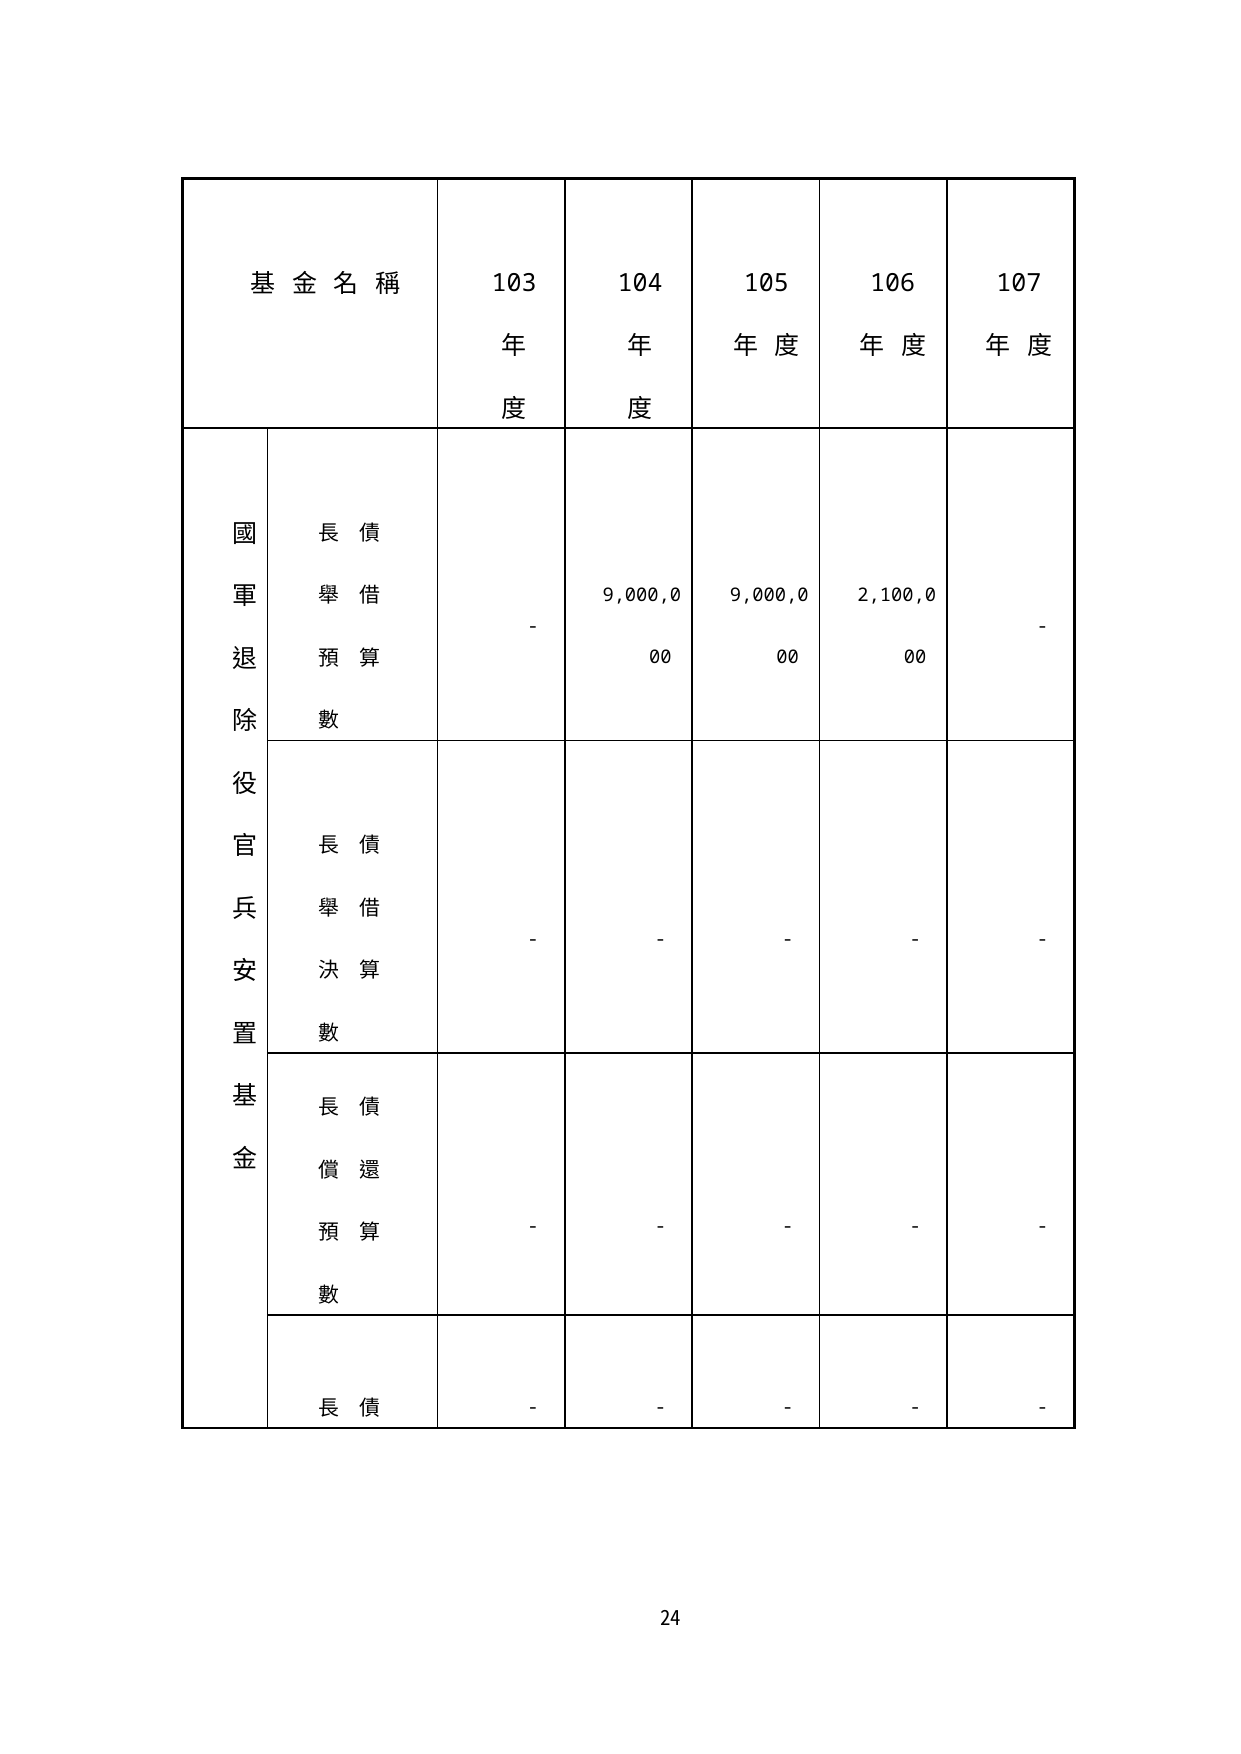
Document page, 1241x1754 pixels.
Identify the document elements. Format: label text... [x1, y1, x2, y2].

table_cell - [693, 741, 819, 1052]
table_header 104年度 [566, 180, 691, 427]
table_header 107年度 [948, 180, 1073, 427]
table_cell - [820, 1316, 946, 1427]
table_cell - [566, 741, 691, 1052]
table_cell - [693, 1316, 819, 1427]
table_cell - [820, 741, 946, 1052]
table_cell - [438, 1054, 564, 1314]
table_header 105年度 [693, 180, 819, 427]
table_cell - [566, 1054, 691, 1314]
table_cell 國軍退除役官兵安置基金 [184, 429, 267, 1427]
table_cell - [820, 1054, 946, 1314]
table_cell 9,000,000 [693, 429, 819, 740]
table_cell - [948, 1054, 1073, 1314]
table_cell - [438, 741, 564, 1052]
table_header 106年度 [820, 180, 946, 427]
table_cell - [438, 1316, 564, 1427]
table_cell - [566, 1316, 691, 1427]
table_cell 長債 [268, 1316, 437, 1427]
table_cell 長債舉借決算數 [268, 741, 437, 1052]
table_cell 長債償還預算數 [268, 1054, 437, 1314]
table_cell - [693, 1054, 819, 1314]
table_header 基金名稱 [184, 180, 437, 427]
table_cell 2,100,000 [820, 429, 946, 740]
table_cell - [948, 429, 1073, 740]
table_cell - [948, 741, 1073, 1052]
table_cell 9,000,000 [566, 429, 691, 740]
table_header 103年度 [438, 180, 564, 427]
table_cell 長債舉借預算數 [268, 429, 437, 740]
table_cell - [948, 1316, 1073, 1427]
table_cell - [438, 429, 564, 740]
